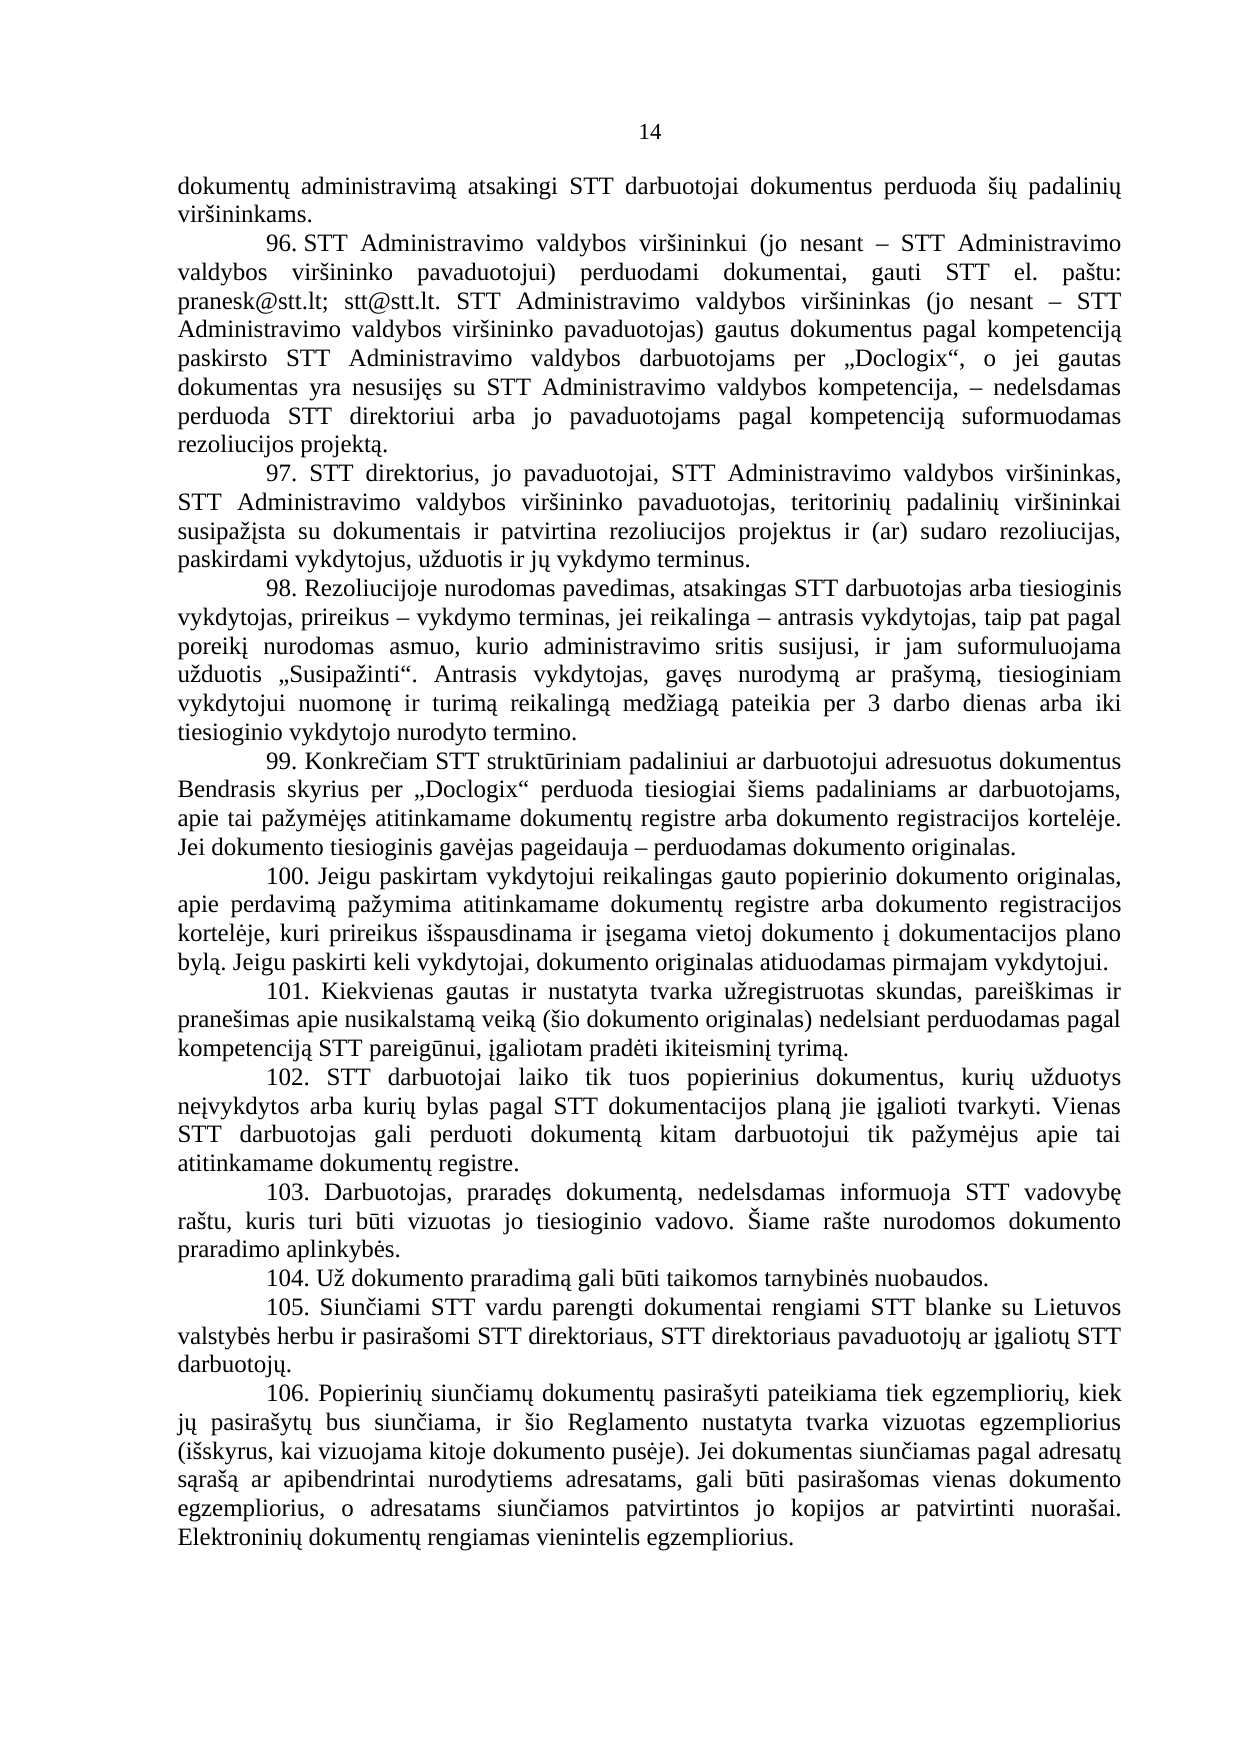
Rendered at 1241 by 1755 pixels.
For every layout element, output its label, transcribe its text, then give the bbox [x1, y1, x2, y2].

text 98. Rezoliucijoje nurodomas pavedimas, atsakingas STT darbuotojas arba tiesioginis vykdytojas, prireikus – vykdymo terminas, jei reikalinga – antrasis vykdytojas, taip pat pagal poreikį nurodomas asmuo, kurio administravimo sritis susijusi, ir jam suformuluojama užduotis „Susipažinti“. Antrasis vykdytojas, gavęs nurodymą ar prašymą, tiesioginiam vykdytojui nuomonę ir turimą reikalingą medžiagą pateikia per 3 darbo dienas arba iki tiesioginio vykdytojo nurodyto termino. [177, 573, 1122, 746]
text 101. Kiekvienas gautas ir nustatyta tvarka užregistruotas skundas, pareiškimas ir pranešimas apie nusikalstamą veiką (šio dokumento originalas) nedelsiant perduodamas pagal kompetenciją STT pareigūnui, įgaliotam pradėti ikiteisminį tyrimą. [177, 976, 1122, 1062]
text 105. Siunčiami STT vardu parengti dokumentai rengiami STT blanke su Lietuvos valstybės herbu ir pasirašomi STT direktoriaus, STT direktoriaus pavaduotojų ar įgaliotų STT darbuotojų. [177, 1292, 1122, 1378]
text 96. STT Administravimo valdybos viršininkui (jo nesant – STT Administravimo valdybos viršininko pavaduotojui) perduodami dokumentai, gauti STT el. paštu: pranesk@stt.lt; stt@stt.lt. STT Administravimo valdybos viršininkas (jo nesant – STT Administravimo valdybos viršininko pavaduotojas) gautus dokumentus pagal kompetenciją paskirsto STT Administravimo valdybos darbuotojams per „Doclogix“, o jei gautas dokumentas yra nesusijęs su STT Administravimo valdybos kompetencija, – nedelsdamas perduoda STT direktoriui arba jo pavaduotojams pagal kompetenciją suformuodamas rezoliucijos projektą. [177, 228, 1122, 458]
text 102. STT darbuotojai laiko tik tuos popierinius dokumentus, kurių užduotys neįvykdytos arba kurių bylas pagal STT dokumentacijos planą jie įgalioti tvarkyti. Vienas STT darbuotojas gali perduoti dokumentą kitam darbuotojui tik pažymėjus apie tai atitinkamame dokumentų registre. [177, 1062, 1122, 1177]
text 97. STT direktorius, jo pavaduotojai, STT Administravimo valdybos viršininkas, STT Administravimo valdybos viršininko pavaduotojas, teritorinių padalinių viršininkai susipažįsta su dokumentais ir patvirtina rezoliucijos projektus ir (ar) sudaro rezoliucijas, paskirdami vykdytojus, užduotis ir jų vykdymo terminus. [177, 458, 1122, 573]
text dokumentų administravimą atsakingi STT darbuotojai dokumentus perduoda šių padalinių viršininkams. [177, 171, 1122, 228]
text 99. Konkrečiam STT struktūriniam padaliniui ar darbuotojui adresuotus dokumentus Bendrasis skyrius per „Doclogix“ perduoda tiesiogiai šiems padaliniams ar darbuotojams, apie tai pažymėjęs atitinkamame dokumentų registre arba dokumento registracijos kortelėje. Jei dokumento tiesioginis gavėjas pageidauja – perduodamas dokumento originalas. [177, 746, 1122, 861]
text 106. Popierinių siunčiamų dokumentų pasirašyti pateikiama tiek egzempliorių, kiek jų pasirašytų bus siunčiama, ir šio Reglamento nustatyta tvarka vizuotas egzempliorius (išskyrus, kai vizuojama kitoje dokumento pusėje). Jei dokumentas siunčiamas pagal adresatų sąrašą ar apibendrintai nurodytiems adresatams, gali būti pasirašomas vienas dokumento egzempliorius, o adresatams siunčiamos patvirtintos jo kopijos ar patvirtinti nuorašai. Elektroninių dokumentų rengiamas vienintelis egzempliorius. [177, 1378, 1122, 1551]
text 104. Už dokumento praradimą gali būti taikomos tarnybinės nuobaudos. [177, 1263, 1122, 1292]
text 103. Darbuotojas, praradęs dokumentą, nedelsdamas informuoja STT vadovybę raštu, kuris turi būti vizuotas jo tiesioginio vadovo. Šiame rašte nurodomos dokumento praradimo aplinkybės. [177, 1177, 1122, 1263]
text 100. Jeigu paskirtam vykdytojui reikalingas gauto popierinio dokumento originalas, apie perdavimą pažymima atitinkamame dokumentų registre arba dokumento registracijos kortelėje, kuri prireikus išspausdinama ir įsegama vietoj dokumento į dokumentacijos plano bylą. Jeigu paskirti keli vykdytojai, dokumento originalas atiduodamas pirmajam vykdytojui. [177, 861, 1122, 976]
